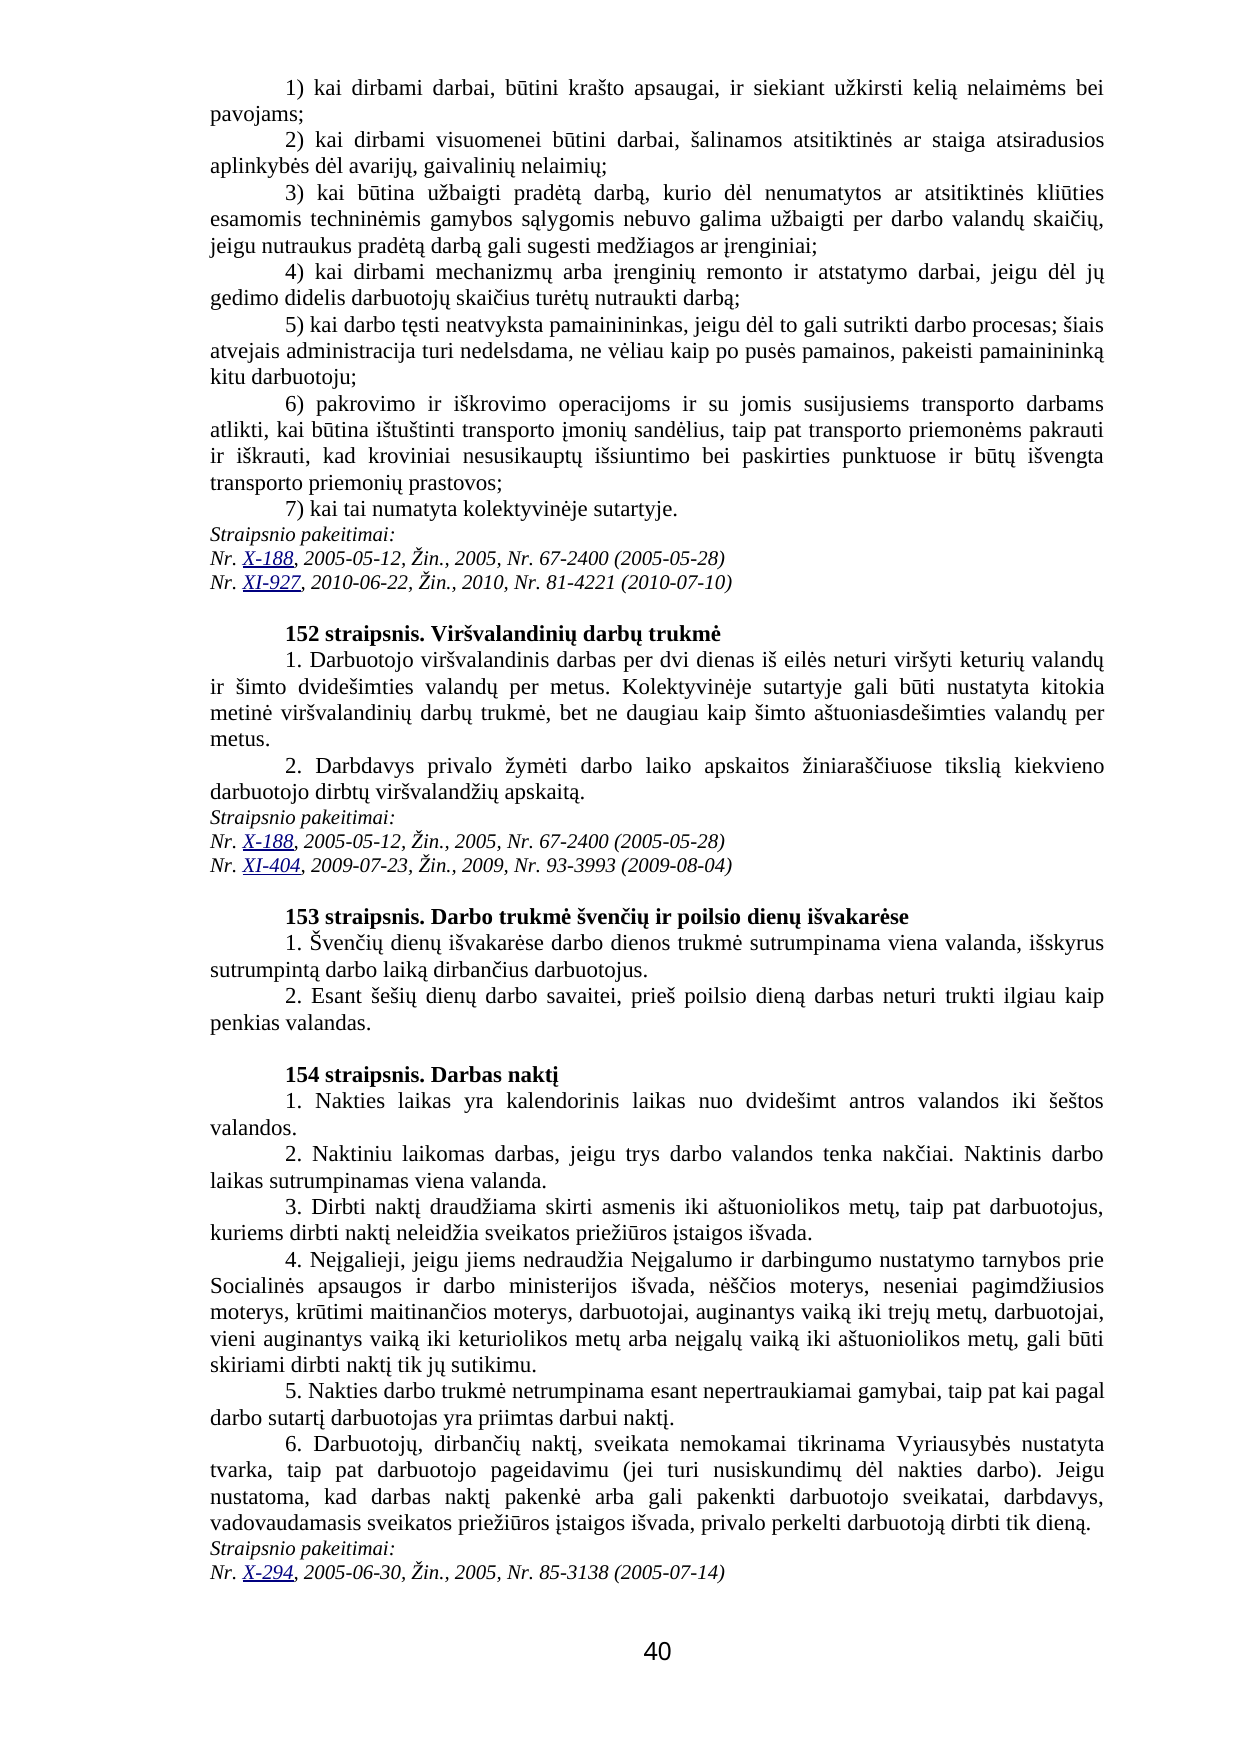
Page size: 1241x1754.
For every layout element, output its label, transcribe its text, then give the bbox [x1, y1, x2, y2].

text 5. Nakties darbo trukmė netrumpinama esant nepertraukiamai gamybai, taip pat kai pagal darbo sutartį darbuotojas yra priimtas darbui naktį. [210, 1377, 1106, 1430]
text 4. Neįgalieji, jeigu jiems nedraudžia Neįgalumo ir darbingumo nustatymo tarnybos prie Socialinės apsaugos ir darbo ministerijos išvada, nėščios moterys, neseniai pagimdžiusios moterys, krūtimi maitinančios moterys, darbuotojai, auginantys vaiką iki trejų metų, darbuotojai, vieni auginantys vaiką iki keturiolikos metų arba neįgalų vaiką iki aštuoniolikos metų, gali būti skiriami dirbti naktį tik jų sutikimu. [210, 1246, 1106, 1377]
text 2. Darbdavys privalo žymėti darbo laiko apskaitos žiniaraščiuose tikslią kiekvieno darbuotojo dirbtų viršvalandžių apskaitą. [210, 752, 1106, 804]
text Nr. XI-404, 2009-07-23, Žin., 2009, Nr. 93-3993 (2009-08-04) [210, 853, 1106, 877]
text 3) kai būtina užbaigti pradėtą darbą, kurio dėl nenumatytos ar atsitiktinės kliūties esamomis techninėmis gamybos sąlygomis nebuvo galima užbaigti per darbo valandų skaičių, jeigu nutraukus pradėtą darbą gali sugesti medžiagos ar įrenginiai; [210, 179, 1106, 258]
text 5) kai darbo tęsti neatvyksta pamainininkas, jeigu dėl to gali sutrikti darbo procesas; šiais atvejais administracija turi nedelsdama, ne vėliau kaip po pusės pamainos, pakeisti pamainininką kitu darbuotoju; [210, 311, 1106, 390]
text Straipsnio pakeitimai: [210, 522, 1106, 546]
text Straipsnio pakeitimai: [210, 804, 1106, 829]
text 2. Naktiniu laikomas darbas, jeigu trys darbo valandos tenka nakčiai. Naktinis darbo laikas sutrumpinamas viena valanda. [210, 1140, 1106, 1193]
text 154 straipsnis. Darbas naktį [210, 1061, 1106, 1088]
text Nr. X-188, 2005-05-12, Žin., 2005, Nr. 67-2400 (2005-05-28) [210, 546, 1106, 570]
text Nr. X-188, 2005-05-12, Žin., 2005, Nr. 67-2400 (2005-05-28) [210, 829, 1106, 853]
text 1. Darbuotojo viršvalandinis darbas per dvi dienas iš eilės neturi viršyti keturių valandų ir šimto dvidešimties valandų per metus. Kolektyvinėje sutartyje gali būti nustatyta kitokia metinė viršvalandinių darbų trukmė, bet ne daugiau kaip šimto aštuoniasdešimties valandų per metus. [210, 646, 1106, 752]
text Straipsnio pakeitimai: [210, 1536, 1106, 1560]
text Nr. XI-927, 2010-06-22, Žin., 2010, Nr. 81-4221 (2010-07-10) [210, 570, 1106, 594]
text Nr. X-294, 2005-06-30, Žin., 2005, Nr. 85-3138 (2005-07-14) [210, 1560, 1106, 1584]
text 1. Nakties laikas yra kalendorinis laikas nuo dvidešimt antros valandos iki šeštos valandos. [210, 1088, 1106, 1140]
text 2. Esant šešių dienų darbo savaitei, prieš poilsio dieną darbas neturi trukti ilgiau kaip penkias valandas. [210, 982, 1106, 1035]
text 6. Darbuotojų, dirbančių naktį, sveikata nemokamai tikrinama Vyriausybės nustatyta tvarka, taip pat darbuotojo pageidavimu (jei turi nusiskundimų dėl nakties darbo). Jeigu nustatoma, kad darbas naktį pakenkė arba gali pakenkti darbuotojo sveikatai, darbdavys, vadovaudamasis sveikatos priežiūros įstaigos išvada, privalo perkelti darbuotoją dirbti tik dieną. [210, 1430, 1106, 1536]
text 4) kai dirbami mechanizmų arba įrenginių remonto ir atstatymo darbai, jeigu dėl jų gedimo didelis darbuotojų skaičius turėtų nutraukti darbą; [210, 258, 1106, 311]
text 1) kai dirbami darbai, būtini krašto apsaugai, ir siekiant užkirsti kelią nelaimėms bei pavojams; [210, 73, 1106, 126]
text 3. Dirbti naktį draudžiama skirti asmenis iki aštuoniolikos metų, taip pat darbuotojus, kuriems dirbti naktį neleidžia sveikatos priežiūros įstaigos išvada. [210, 1193, 1106, 1246]
text 6) pakrovimo ir iškrovimo operacijoms ir su jomis susijusiems transporto darbams atlikti, kai būtina ištuštinti transporto įmonių sandėlius, taip pat transporto priemonėms pakrauti ir iškrauti, kad kroviniai nesusikauptų išsiuntimo bei paskirties punktuose ir būtų išvengta transporto priemonių prastovos; [210, 390, 1106, 495]
text 152 straipsnis. Viršvalandinių darbų trukmė [210, 620, 1106, 646]
text 7) kai tai numatyta kolektyvinėje sutartyje. [210, 495, 1106, 522]
text 2) kai dirbami visuomenei būtini darbai, šalinamos atsitiktinės ar staiga atsiradusios aplinkybės dėl avarijų, gaivalinių nelaimių; [210, 126, 1106, 179]
text 1. Švenčių dienų išvakarėse darbo dienos trukmė sutrumpinama viena valanda, išskyrus sutrumpintą darbo laiką dirbančius darbuotojus. [210, 929, 1106, 982]
text 153 straipsnis. Darbo trukmė švenčių ir poilsio dienų išvakarėse [210, 903, 1106, 929]
